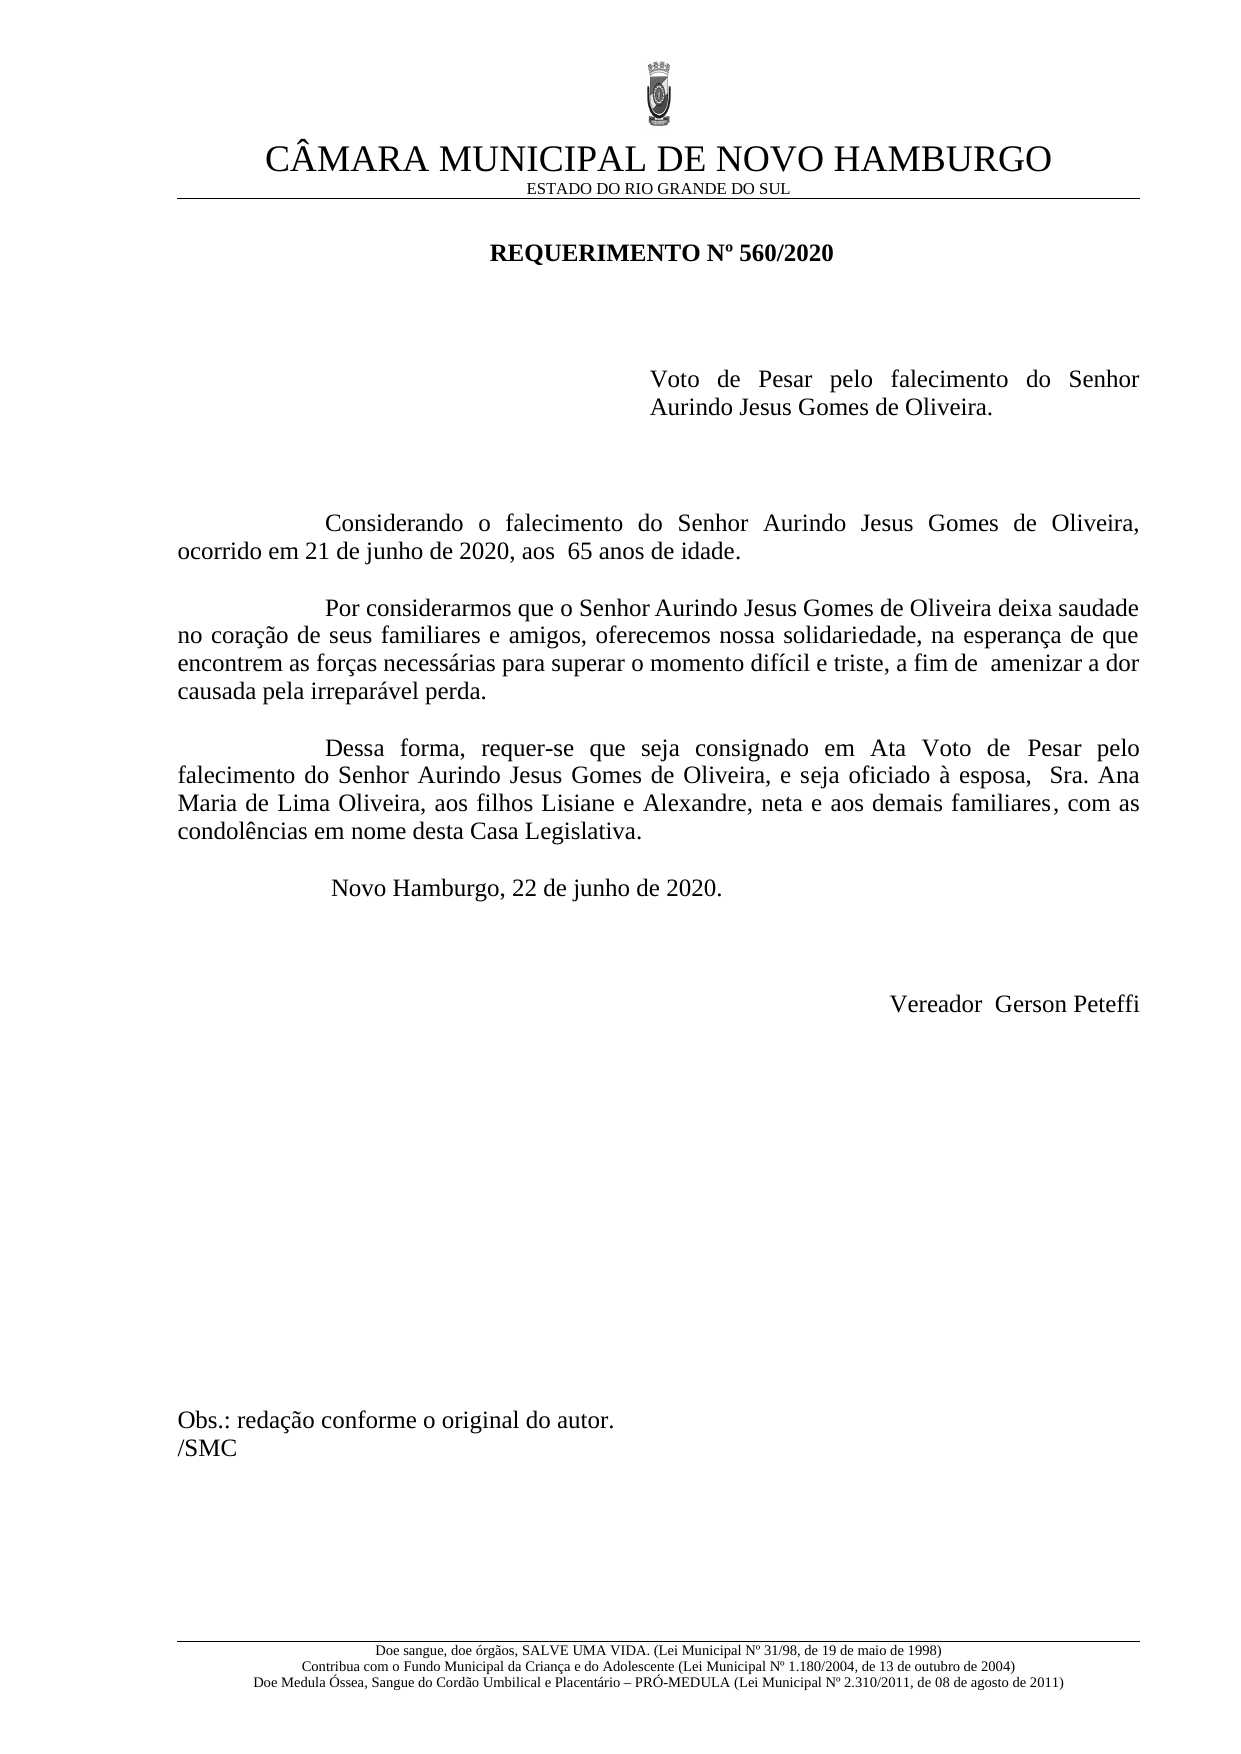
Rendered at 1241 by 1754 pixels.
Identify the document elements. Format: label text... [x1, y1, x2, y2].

text Dessa forma, requer-se que seja consignado em Ata Voto de Pesar pelo falecimento do Senhor Aurindo Jesus Gomes de Oliveira, e seja oficiado à esposa, Sra. Ana Maria de Lima Oliveira, aos filhos Lisiane e Alexandre, neta e aos demais familiares, com as condolências em nome desta Casa Legislativa. [177, 734, 1140, 845]
text Considerando o falecimento do Senhor Aurindo Jesus Gomes de Oliveira, ocorrido em 21 de junho de 2020, aos 65 anos de idade. [177, 509, 1140, 565]
text Por considerarmos que o Senhor Aurindo Jesus Gomes de Oliveira deixa saudade no coração de seus familiares e amigos, oferecemos nossa solidariedade, na esperança de que encontrem as forças necessárias para superar o momento difícil e triste, a fim de amenizar a dor causada pela irreparável perda. [177, 594, 1140, 705]
text Obs.: redação conforme o original do autor. [177, 1406, 1140, 1434]
title REQUERIMENTO Nº 560/2020 [177, 239, 1140, 266]
text /SMC [177, 1434, 1140, 1462]
text Voto de Pesar pelo falecimento do Senhor Aurindo Jesus Gomes de Oliveira. [649, 365, 1140, 421]
text Novo Hamburgo, 22 de junho de 2020. [177, 874, 1140, 902]
text Vereador Gerson Peteffi [177, 991, 1140, 1018]
